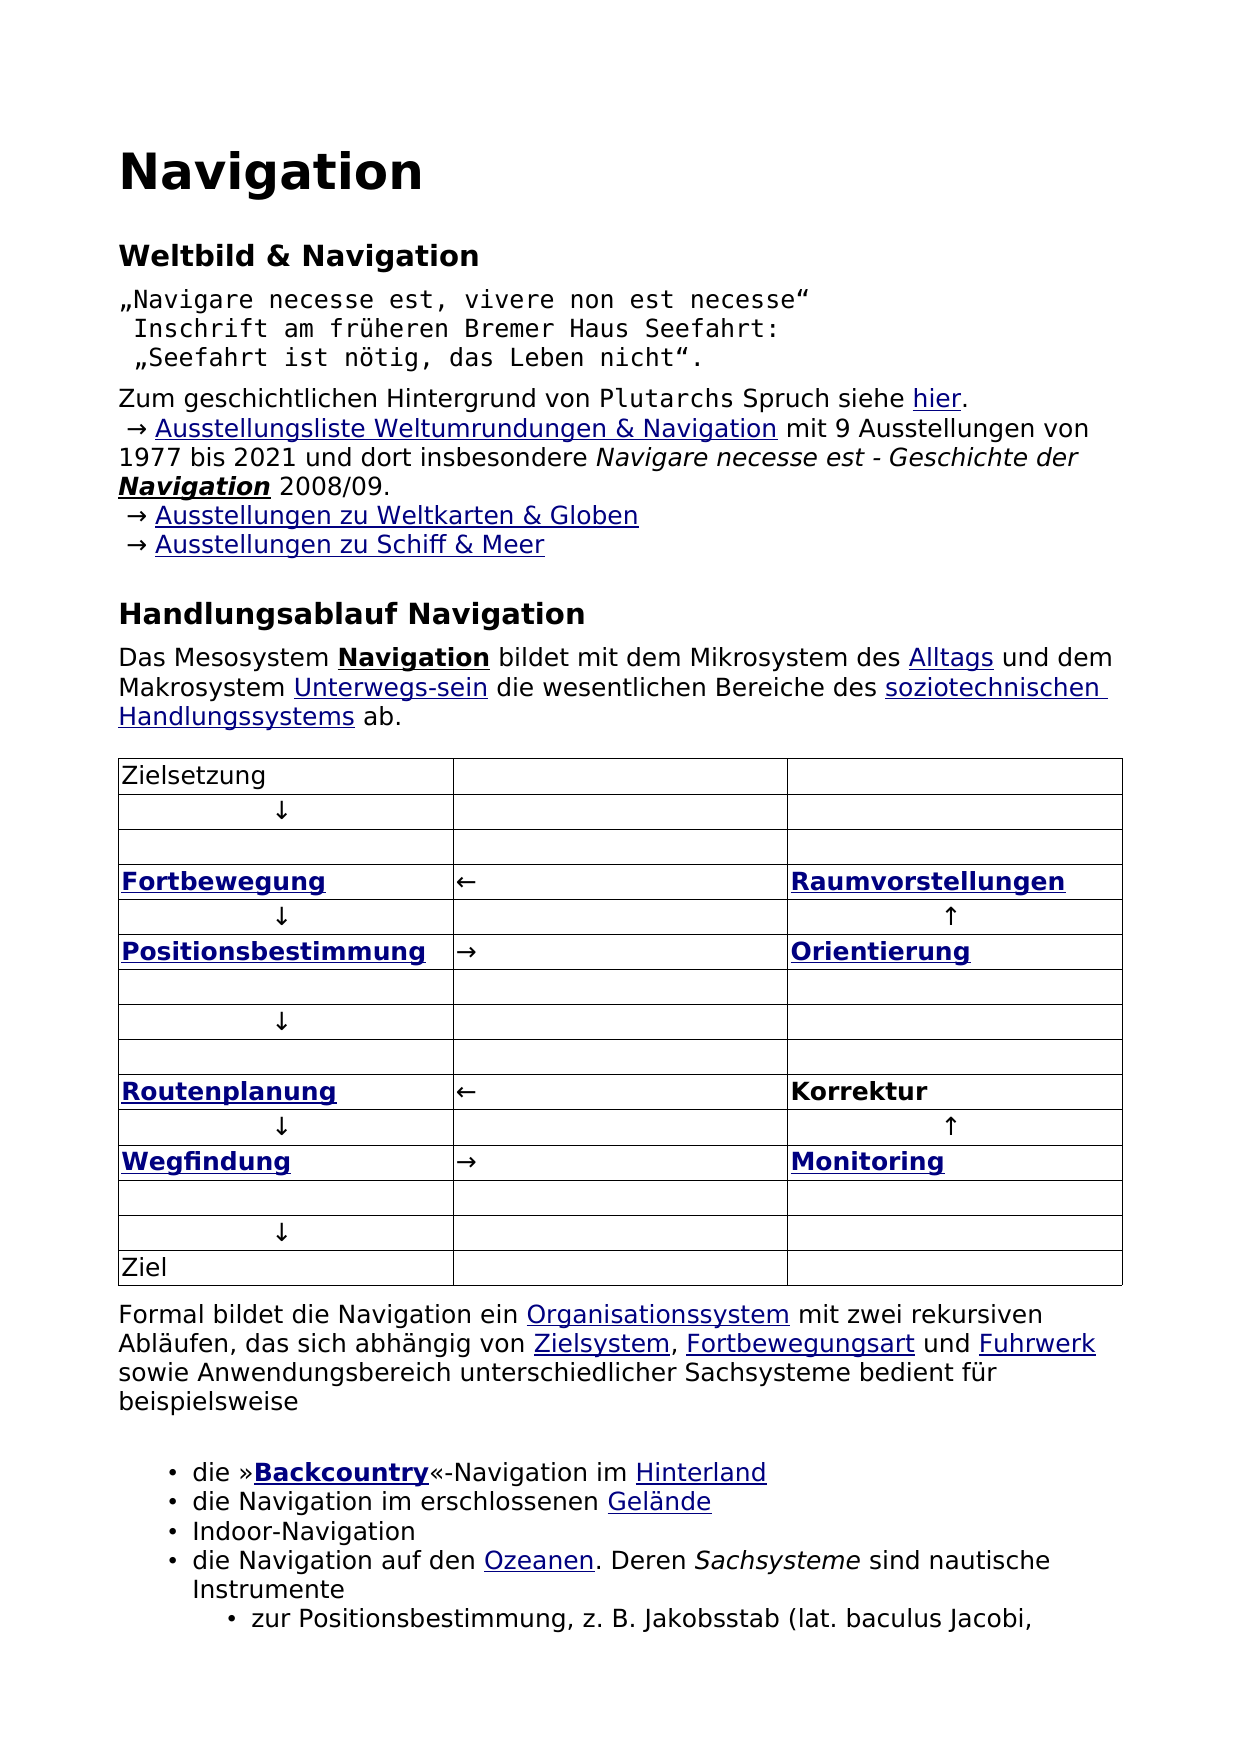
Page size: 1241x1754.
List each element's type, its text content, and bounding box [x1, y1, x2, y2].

list die Navigation im erschlossenen Gelände [177, 1488, 1122, 1517]
table_cell [454, 1251, 787, 1285]
table_cell Ziel [119, 1251, 453, 1285]
table_cell [454, 795, 787, 828]
table_cell [788, 1251, 1122, 1285]
table_cell [119, 1040, 453, 1074]
table_header [788, 759, 1122, 793]
subtitle Navigation [118, 143, 1122, 201]
table_cell [119, 1181, 453, 1215]
table_cell [788, 970, 1122, 1004]
table_cell ← [454, 865, 787, 899]
table_cell Fortbewegung [119, 865, 453, 899]
table_cell Orientierung [788, 935, 1122, 969]
text Das Mesosystem Navigation bildet mit dem Mikrosystem des Alltags und dem Makrosystem Unterwegs-sein die wesentlichen Bereiche des soziotechnischen Handlungssystems ab. [118, 643, 1122, 731]
table_cell Korrektur [788, 1075, 1122, 1109]
table_cell [788, 1216, 1122, 1250]
text Formal bildet die Navigation ein Organisationssystem mit zwei rekursiven Abläufen, das sich abhängig von Zielsystem, Fortbewegungsart und Fuhrwerk sowie Anwendungsbereich unterschiedlicher Sachsysteme bedient für beispielsweise [118, 1300, 1122, 1416]
subtitle Weltbild & Navigation [118, 239, 1122, 273]
table_cell ↓ [119, 1216, 453, 1250]
table_cell [788, 1005, 1122, 1039]
table_cell [454, 1181, 787, 1215]
table_cell [454, 970, 787, 1004]
table_cell Raumvorstellungen [788, 865, 1122, 899]
list zur Positionsbestimmung, z. B. Jakobsstab (lat. baculus Jacobi, [236, 1604, 1122, 1633]
table_cell ↓ [119, 795, 453, 828]
table_cell ↓ [119, 900, 453, 934]
table_cell Wegfindung [119, 1146, 453, 1179]
subtitle Handlungsablauf Navigation [118, 597, 1122, 631]
table_cell ↑ [788, 1110, 1122, 1144]
table_cell ← [454, 1075, 787, 1109]
list Indoor-Navigation [177, 1517, 1122, 1546]
table_cell [788, 1181, 1122, 1215]
table_cell Monitoring [788, 1146, 1122, 1179]
table_cell [788, 830, 1122, 864]
table_cell [119, 970, 453, 1004]
table_cell [454, 1216, 787, 1250]
list die »Backcountry«-Navigation im Hinterland [177, 1458, 1122, 1488]
table_cell [119, 830, 453, 864]
table_cell ↑ [788, 900, 1122, 934]
text „Navigare necesse est, vivere non est necesse“ Inschrift am früheren Bremer Haus Seefahrt: „Seefahrt ist nötig, das Leben nicht“. [118, 285, 1122, 373]
table_cell ↓ [119, 1005, 453, 1039]
text Zum geschichtlichen Hintergrund von Plutarchs Spruch siehe hier. → Ausstellungsliste Weltumrundungen & Navigation mit 9 Ausstellungen von 1977 bis 2021 und dort insbesondere Navigare necesse est - Geschichte der Navigation 2008/09. → Ausstellungen zu Weltkarten & Globen → Ausstellungen zu Schiff & Meer [118, 384, 1122, 559]
table_cell Positionsbestimmung [119, 935, 453, 969]
table_cell [454, 900, 787, 934]
table_cell → [454, 1146, 787, 1179]
table_cell → [454, 935, 787, 969]
table_header [454, 759, 787, 793]
table_cell [788, 795, 1122, 828]
table_cell [454, 1110, 787, 1144]
table_header Zielsetzung [119, 759, 453, 793]
table_cell Routenplanung [119, 1075, 453, 1109]
table_cell ↓ [119, 1110, 453, 1144]
table_cell [788, 1040, 1122, 1074]
table_cell [454, 1005, 787, 1039]
table_cell [454, 1040, 787, 1074]
table_cell [454, 830, 787, 864]
list die Navigation auf den Ozeanen. Deren Sachsysteme sind nautische Instrumente [177, 1546, 1122, 1604]
